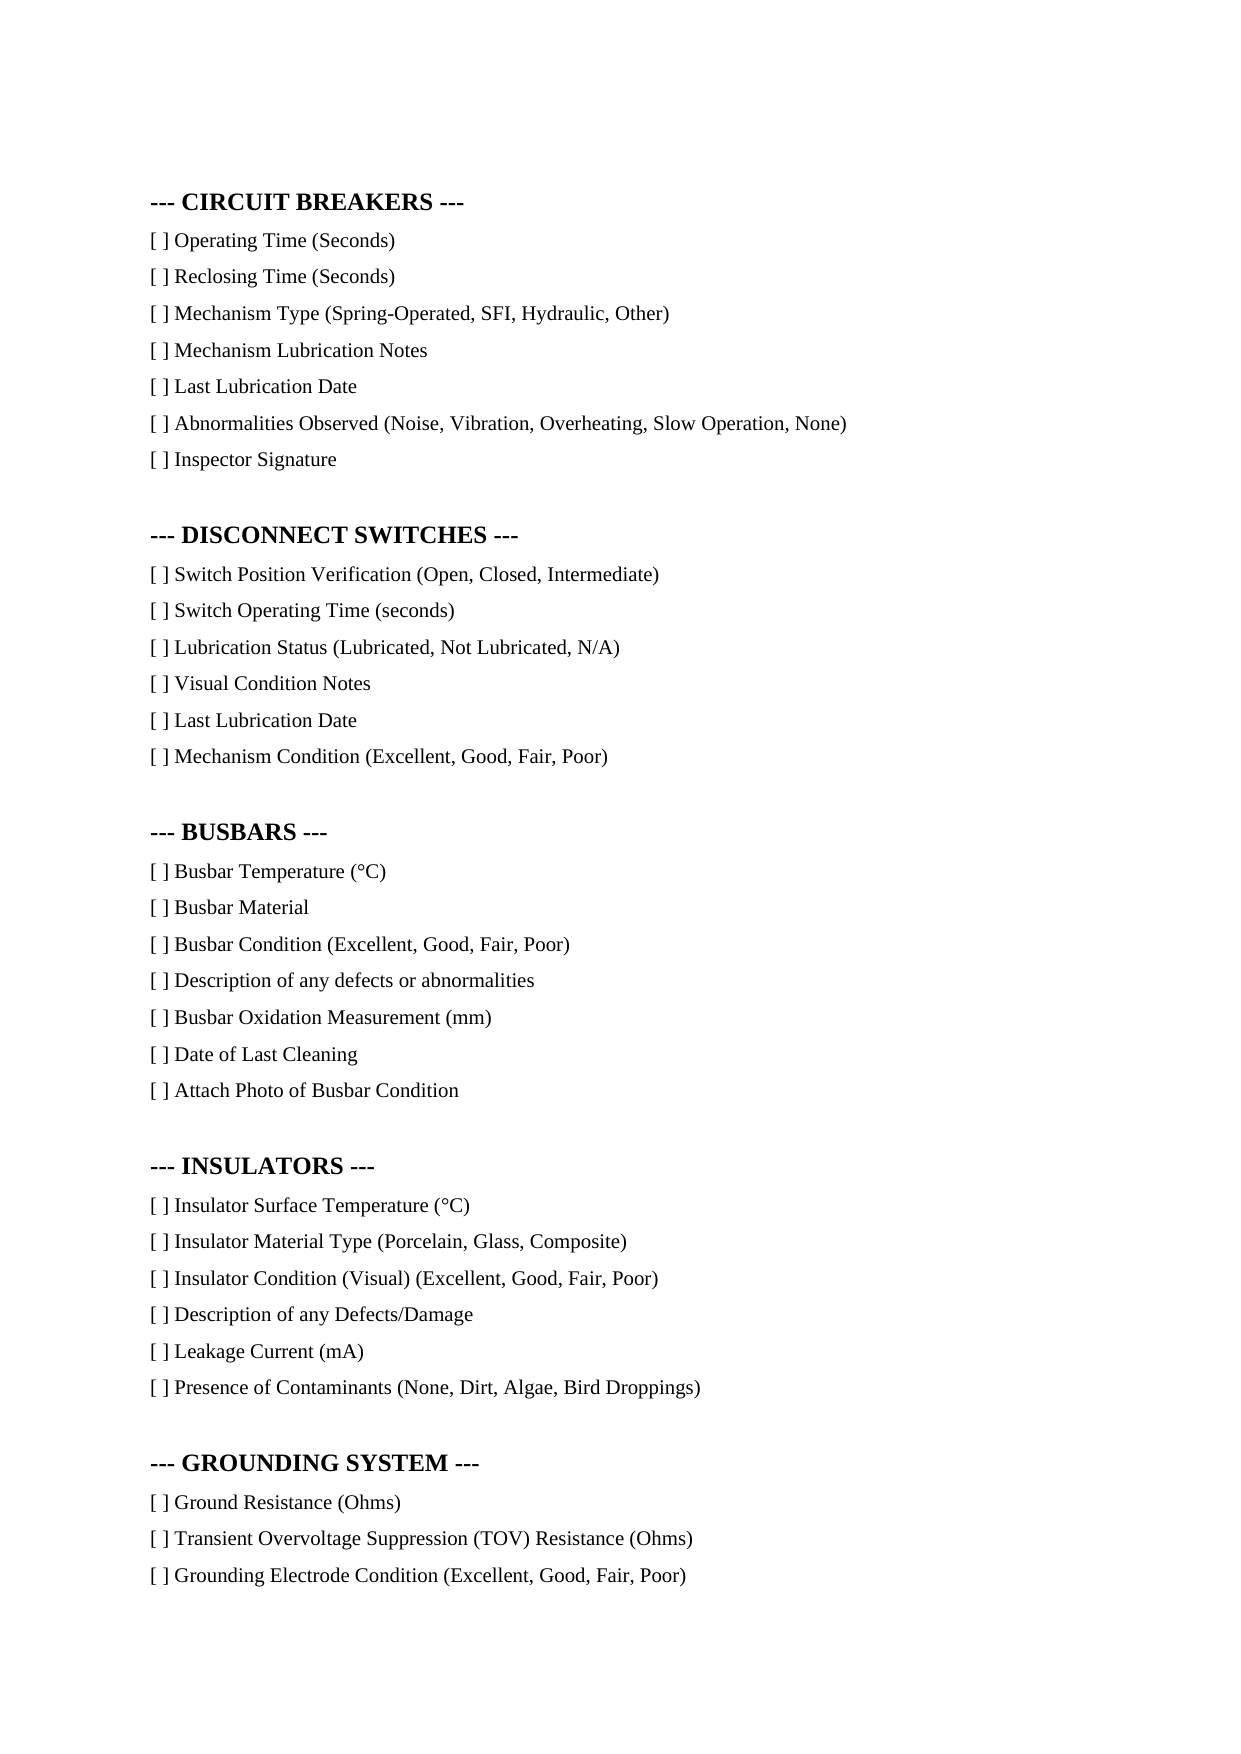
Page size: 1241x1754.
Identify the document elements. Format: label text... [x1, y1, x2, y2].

text [ ] Busbar Oxidation Measurement (mm) [150, 1005, 1090, 1029]
text [ ] Description of any defects or abnormalities [150, 968, 1090, 992]
text [ ] Date of Last Cleaning [150, 1042, 1090, 1066]
text [ ] Busbar Condition (Excellent, Good, Fair, Poor) [150, 932, 1090, 956]
text --- BUSBARS --- [150, 817, 1090, 846]
text [ ] Last Lubrication Date [150, 708, 1090, 732]
text [ ] Ground Resistance (Ohms) [150, 1490, 1090, 1514]
text [ ] Mechanism Type (Spring-Operated, SFI, Hydraulic, Other) [150, 301, 1090, 325]
text [ ] Mechanism Condition (Excellent, Good, Fair, Poor) [150, 744, 1090, 768]
text [ ] Attach Photo of Busbar Condition [150, 1078, 1090, 1102]
text [ ] Switch Operating Time (seconds) [150, 598, 1090, 622]
text [ ] Reclosing Time (Seconds) [150, 264, 1090, 288]
text [ ] Visual Condition Notes [150, 671, 1090, 695]
text [ ] Insulator Material Type (Porcelain, Glass, Composite) [150, 1229, 1090, 1253]
text [ ] Switch Position Verification (Open, Closed, Intermediate) [150, 562, 1090, 586]
text --- CIRCUIT BREAKERS --- [150, 187, 1090, 215]
text [ ] Insulator Surface Temperature (°C) [150, 1192, 1090, 1217]
text [ ] Insulator Condition (Visual) (Excellent, Good, Fair, Poor) [150, 1266, 1090, 1290]
text [ ] Operating Time (Seconds) [150, 228, 1090, 252]
text --- INSULATORS --- [150, 1151, 1090, 1180]
text [ ] Inspector Signature [150, 447, 1090, 471]
text [ ] Presence of Contaminants (None, Dirt, Algae, Bird Droppings) [150, 1375, 1090, 1399]
text [ ] Leakage Current (mA) [150, 1339, 1090, 1363]
text [ ] Grounding Electrode Condition (Excellent, Good, Fair, Poor) [150, 1563, 1090, 1587]
text --- GROUNDING SYSTEM --- [150, 1448, 1090, 1477]
text [ ] Mechanism Lubrication Notes [150, 337, 1090, 362]
text [ ] Transient Overvoltage Suppression (TOV) Resistance (Ohms) [150, 1526, 1090, 1550]
text [ ] Description of any Defects/Damage [150, 1302, 1090, 1326]
text [ ] Last Lubrication Date [150, 374, 1090, 398]
text [ ] Busbar Temperature (°C) [150, 859, 1090, 883]
text [ ] Busbar Material [150, 895, 1090, 919]
text [ ] Abnormalities Observed (Noise, Vibration, Overheating, Slow Operation, None) [150, 411, 1090, 435]
text [ ] Lubrication Status (Lubricated, Not Lubricated, N/A) [150, 635, 1090, 659]
text --- DISCONNECT SWITCHES --- [150, 520, 1090, 549]
